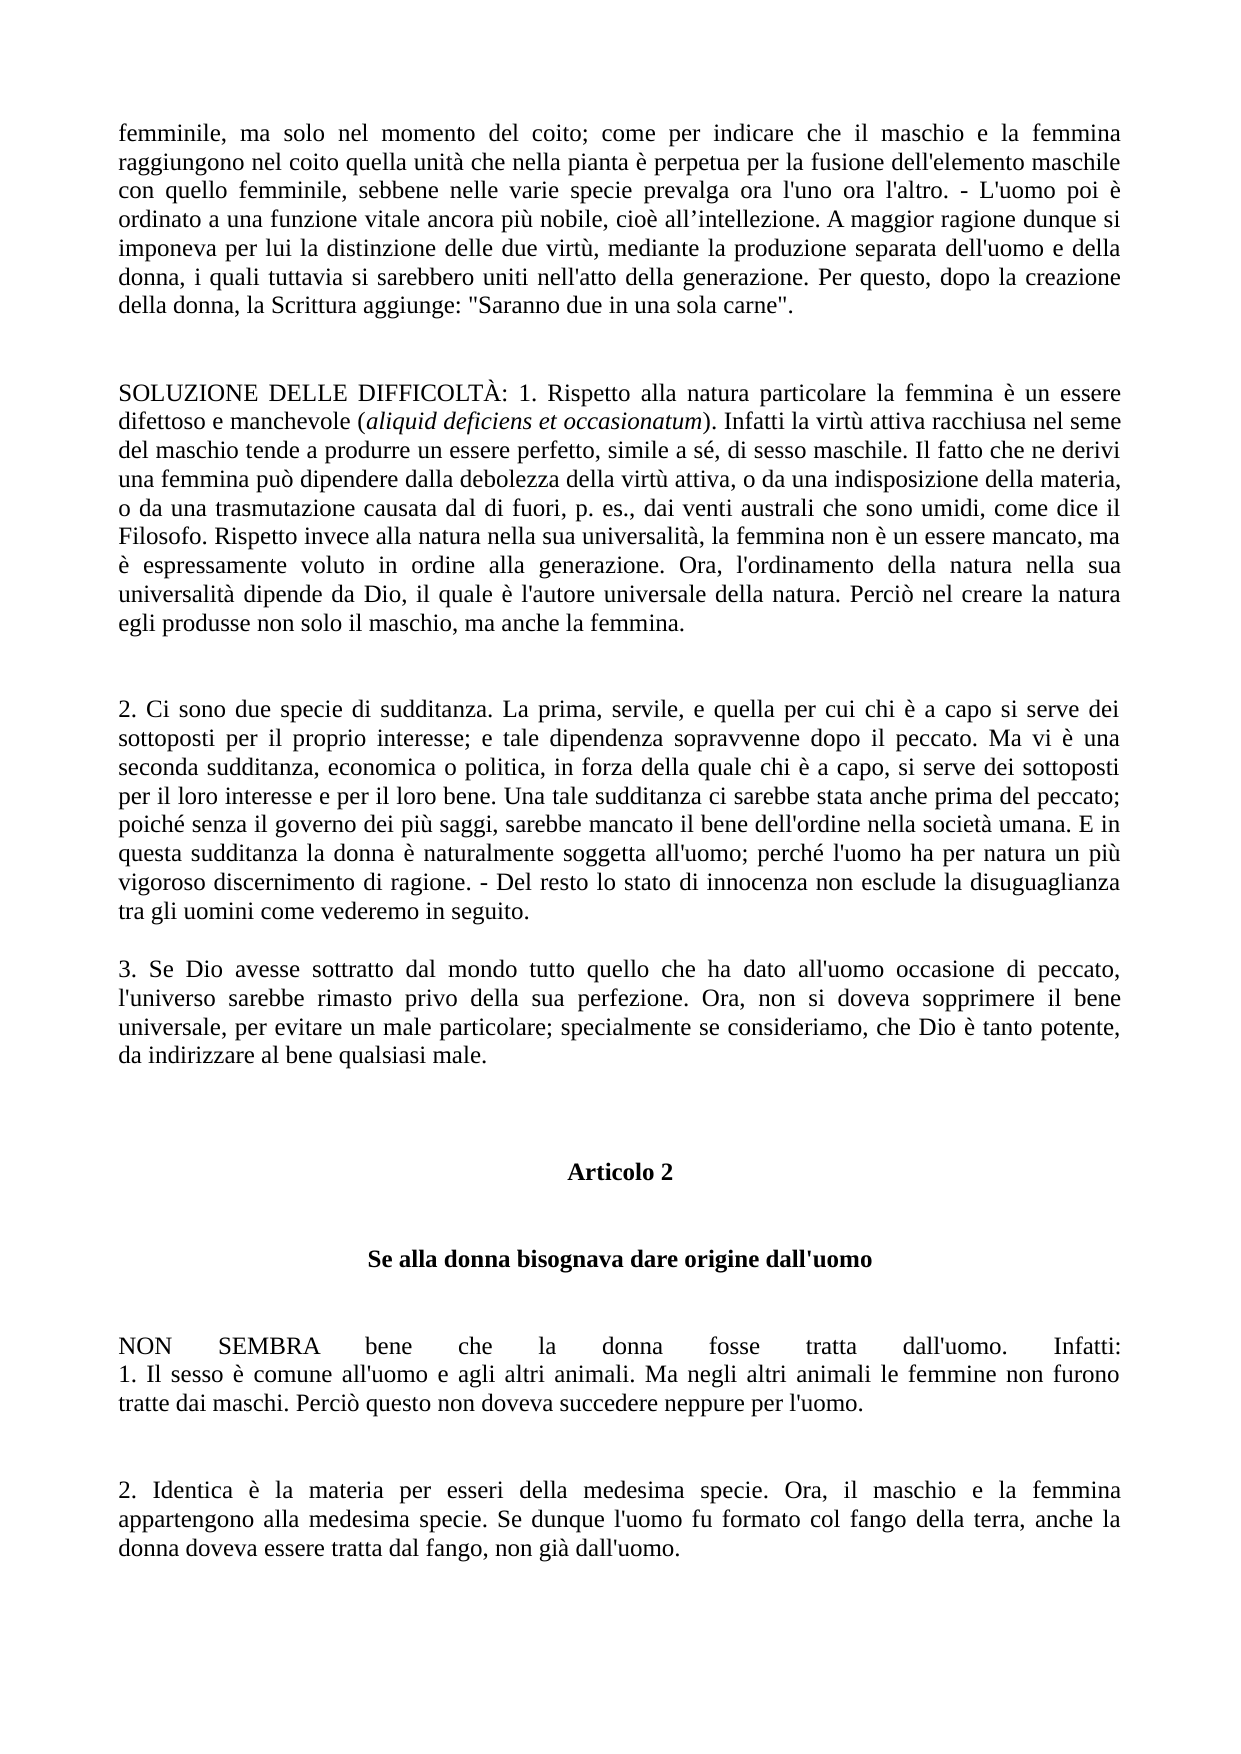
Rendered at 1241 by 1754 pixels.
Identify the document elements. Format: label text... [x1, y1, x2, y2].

text Articolo 2 [118, 1157, 1122, 1186]
text Se alla donna bisognava dare origine dall'uomo [118, 1244, 1122, 1272]
text SOLUZIONE DELLE DIFFICOLTÀ: 1. Rispetto alla natura particolare la femmina è un essere difettoso e manchevole (aliquid deficiens et occasionatum). Infatti la virtù attiva racchiusa nel seme del maschio tende a produrre un essere perfetto, simile a sé, di sesso maschile. Il fatto che ne derivi una femmina può dipendere dalla debolezza della virtù attiva, o da una indisposizione della materia, o da una trasmutazione causata dal di fuori, p. es., dai venti australi che sono umidi, come dice il Filosofo. Rispetto invece alla natura nella sua universalità, la femmina non è un essere mancato, ma è espressamente voluto in ordine alla generazione. Ora, l'ordinamento della natura nella sua universalità dipende da Dio, il quale è l'autore universale della natura. Perciò nel creare la natura egli produsse non solo il maschio, ma anche la femmina. [118, 349, 1122, 636]
text [118, 1591, 1122, 1620]
text femminile, ma solo nel momento del coito; come per indicare che il maschio e la femmina raggiungono nel coito quella unità che nella pianta è perpetua per la fusione dell'elemento maschile con quello femminile, sebbene nelle varie specie prevalga ora l'uno ora l'altro. - L'uomo poi è ordinato a una funzione vitale ancora più nobile, cioè all’intellezione. A maggior ragione dunque si imponeva per lui la distinzione delle due virtù, mediante la produzione separata dell'uomo e della donna, i quali tuttavia si sarebbero uniti nell'atto della generazione. Per questo, dopo la creazione della donna, la Scrittura aggiunge: "Saranno due in una sola carne". [118, 118, 1122, 319]
text 3. Se Dio avesse sottratto dal mondo tutto quello che ha dato all'uomo occasione di peccato, l'universo sarebbe rimasto privo della sua perfezione. Ora, non si doveva sopprimere il bene universale, per evitare un male particolare; specialmente se consideriamo, che Dio è tanto potente, da indirizzare al bene qualsiasi male. [118, 954, 1122, 1069]
text 2. Identica è la materia per esseri della medesima specie. Ora, il maschio e la femmina appartengono alla medesima specie. Se dunque l'uomo fu formato col fango della terra, anche la donna doveva essere tratta dal fango, non già dall'uomo. [118, 1446, 1122, 1561]
text 2. Ci sono due specie di sudditanza. La prima, servile, e quella per cui chi è a capo si serve dei sottoposti per il proprio interesse; e tale dipendenza sopravvenne dopo il peccato. Ma vi è una seconda sudditanza, economica o politica, in forza della quale chi è a capo, si serve dei sottoposti per il loro interesse e per il loro bene. Una tale sudditanza ci sarebbe stata anche prima del peccato; poiché senza il governo dei più saggi, sarebbe mancato il bene dell'ordine nella società umana. E in questa sudditanza la donna è naturalmente soggetta all'uomo; perché l'uomo ha per natura un più vigoroso discernimento di ragione. - Del resto lo stato di innocenza non esclude la disuguaglianza tra gli uomini come vederemo in seguito. [118, 666, 1122, 924]
text NON SEMBRA bene che la donna fosse tratta dall'uomo. Infatti: 1. Il sesso è comune all'uomo e agli altri animali. Ma negli altri animali le femmine non furono tratte dai maschi. Perciò questo non doveva succedere neppure per l'uomo. [118, 1302, 1122, 1417]
